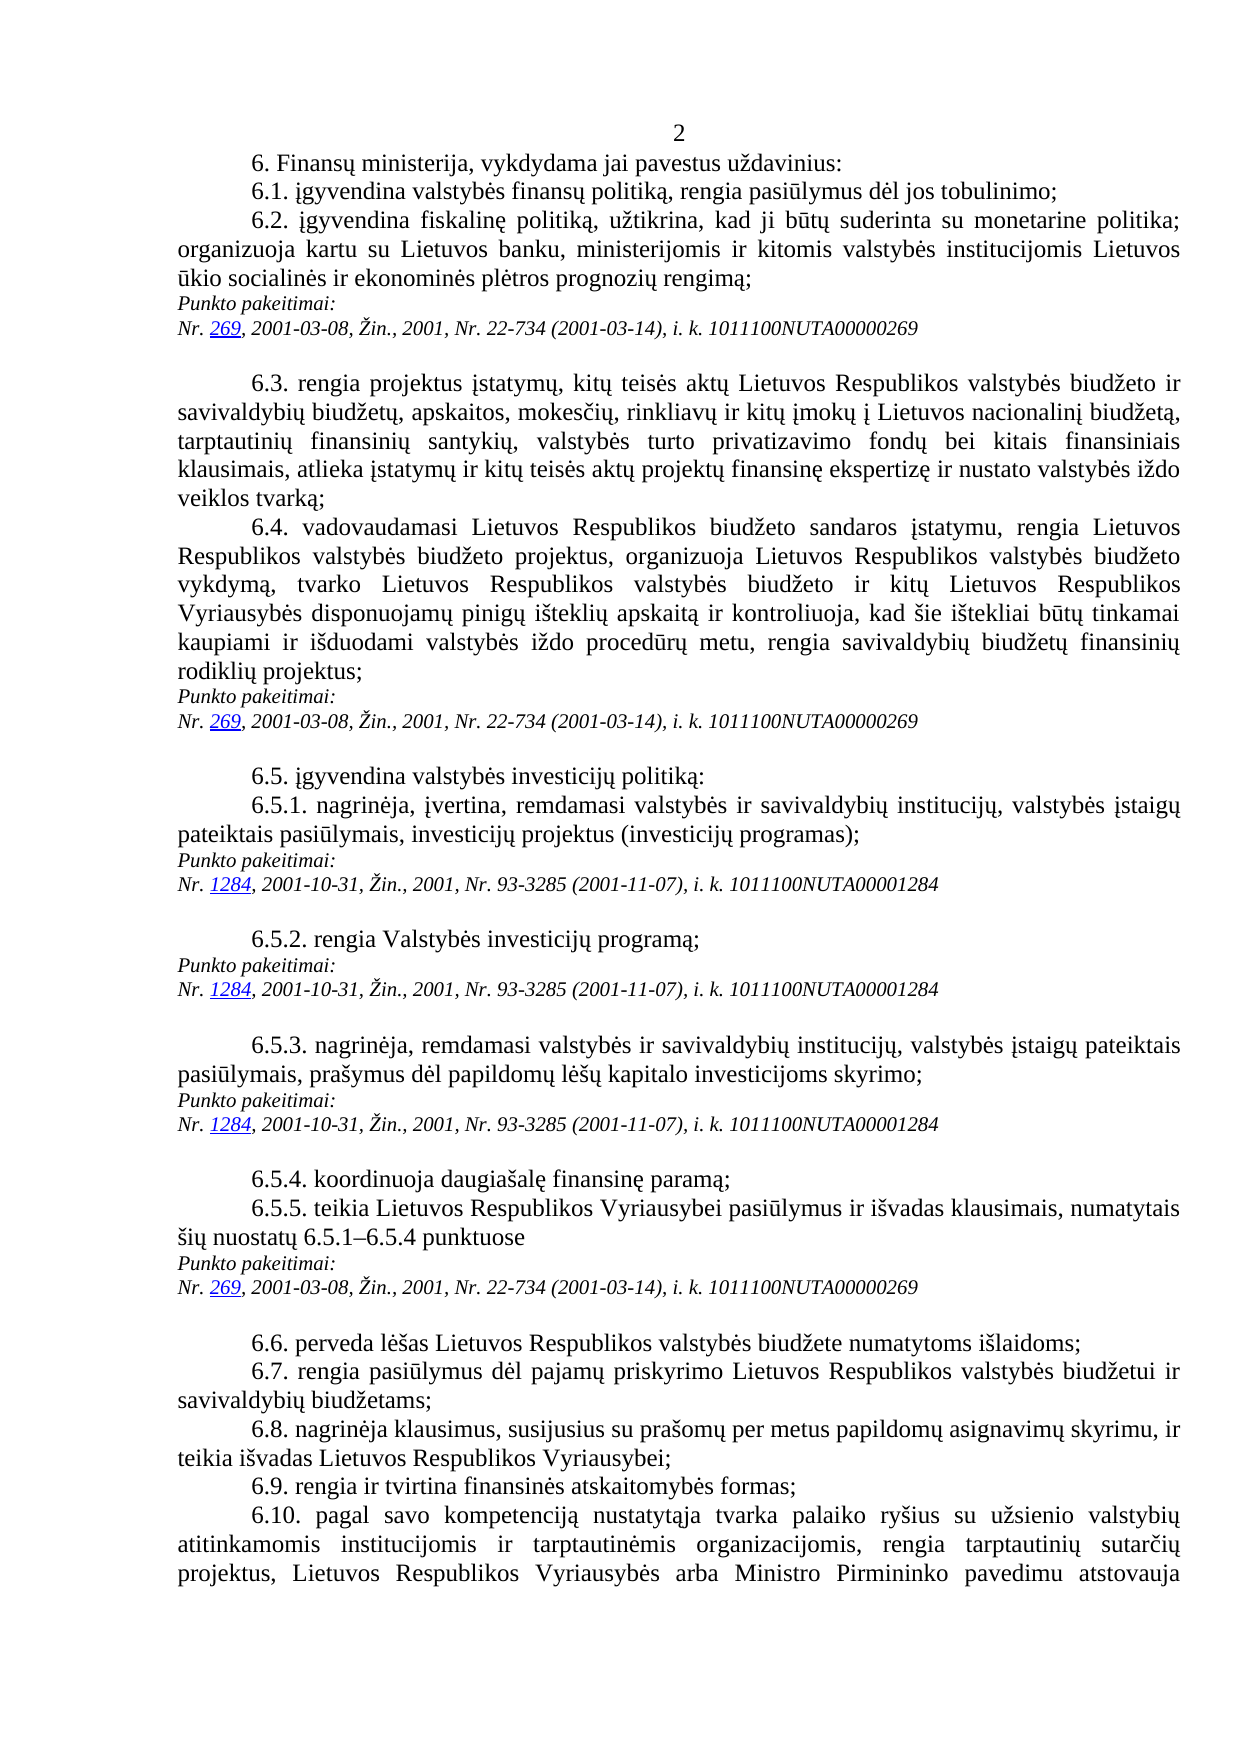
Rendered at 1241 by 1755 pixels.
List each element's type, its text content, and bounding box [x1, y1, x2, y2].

text 6. Finansų ministerija, vykdydama jai pavestus uždavinius: [177, 148, 1181, 176]
text Nr. 1284, 2001-10-31, Žin., 2001, Nr. 93-3285 (2001-11-07), i. k. 1011100NUTA00001284 [177, 977, 1181, 1001]
text Nr. 1284, 2001-10-31, Žin., 2001, Nr. 93-3285 (2001-11-07), i. k. 1011100NUTA00001284 [177, 872, 1181, 896]
text 6.2. įgyvendina fiskalinę politiką, užtikrina, kad ji būtų suderinta su monetarine politika; organizuoja kartu su Lietuvos banku, ministerijomis ir kitomis valstybės institucijomis Lietuvos ūkio socialinės ir ekonominės plėtros prognozių rengimą; [177, 205, 1181, 291]
text Nr. 269, 2001-03-08, Žin., 2001, Nr. 22-734 (2001-03-14), i. k. 1011100NUTA00000269 [177, 708, 1181, 733]
text Punkto pakeitimai: [177, 1251, 1181, 1275]
text Punkto pakeitimai: [177, 848, 1181, 872]
text 6.5.1. nagrinėja, įvertina, remdamasi valstybės ir savivaldybių institucijų, valstybės įstaigų pateiktais pasiūlymais, investicijų projektus (investicijų programas); [177, 790, 1181, 848]
text 6.7. rengia pasiūlymus dėl pajamų priskyrimo Lietuvos Respublikos valstybės biudžetui ir savivaldybių biudžetams; [177, 1356, 1181, 1414]
text Nr. 269, 2001-03-08, Žin., 2001, Nr. 22-734 (2001-03-14), i. k. 1011100NUTA00000269 [177, 1275, 1181, 1299]
text 6.9. rengia ir tvirtina finansinės atskaitomybės formas; [177, 1471, 1181, 1500]
text 6.10. pagal savo kompetenciją nustatytąja tvarka palaiko ryšius su užsienio valstybių atitinkamomis institucijomis ir tarptautinėmis organizacijomis, rengia tarptautinių sutarčių projektus, Lietuvos Respublikos Vyriausybės arba Ministro Pirmininko pavedimu atstovauja [177, 1500, 1181, 1586]
text 6.5. įgyvendina valstybės investicijų politiką: [177, 761, 1181, 790]
text 6.4. vadovaudamasi Lietuvos Respublikos biudžeto sandaros įstatymu, rengia Lietuvos Respublikos valstybės biudžeto projektus, organizuoja Lietuvos Respublikos valstybės biudžeto vykdymą, tvarko Lietuvos Respublikos valstybės biudžeto ir kitų Lietuvos Respublikos Vyriausybės disponuojamų pinigų išteklių apskaitą ir kontroliuoja, kad šie ištekliai būtų tinkamai kaupiami ir išduodami valstybės iždo procedūrų metu, rengia savivaldybių biudžetų finansinių rodiklių projektus; [177, 512, 1181, 684]
text Punkto pakeitimai: [177, 953, 1181, 977]
text 6.1. įgyvendina valstybės finansų politiką, rengia pasiūlymus dėl jos tobulinimo; [177, 176, 1181, 205]
text Punkto pakeitimai: [177, 291, 1181, 315]
text 6.5.2. rengia Valstybės investicijų programą; [177, 924, 1181, 953]
text Punkto pakeitimai: [177, 684, 1181, 708]
text 6.8. nagrinėja klausimus, susijusius su prašomų per metus papildomų asignavimų skyrimu, ir teikia išvadas Lietuvos Respublikos Vyriausybei; [177, 1414, 1181, 1471]
text Nr. 269, 2001-03-08, Žin., 2001, Nr. 22-734 (2001-03-14), i. k. 1011100NUTA00000269 [177, 315, 1181, 339]
text 6.5.4. koordinuoja daugiašalę finansinę paramą; [177, 1164, 1181, 1193]
text 6.3. rengia projektus įstatymų, kitų teisės aktų Lietuvos Respublikos valstybės biudžeto ir savivaldybių biudžetų, apskaitos, mokesčių, rinkliavų ir kitų įmokų į Lietuvos nacionalinį biudžetą, tarptautinių finansinių santykių, valstybės turto privatizavimo fondų bei kitais finansiniais klausimais, atlieka įstatymų ir kitų teisės aktų projektų finansinę ekspertizę ir nustato valstybės iždo veiklos tvarką; [177, 368, 1181, 512]
text 6.6. perveda lėšas Lietuvos Respublikos valstybės biudžete numatytoms išlaidoms; [177, 1328, 1181, 1356]
text 6.5.3. nagrinėja, remdamasi valstybės ir savivaldybių institucijų, valstybės įstaigų pateiktais pasiūlymais, prašymus dėl papildomų lėšų kapitalo investicijoms skyrimo; [177, 1030, 1181, 1088]
text Nr. 1284, 2001-10-31, Žin., 2001, Nr. 93-3285 (2001-11-07), i. k. 1011100NUTA00001284 [177, 1112, 1181, 1136]
text 6.5.5. teikia Lietuvos Respublikos Vyriausybei pasiūlymus ir išvadas klausimais, numatytais šių nuostatų 6.5.1–6.5.4 punktuose [177, 1193, 1181, 1251]
text Punkto pakeitimai: [177, 1088, 1181, 1112]
